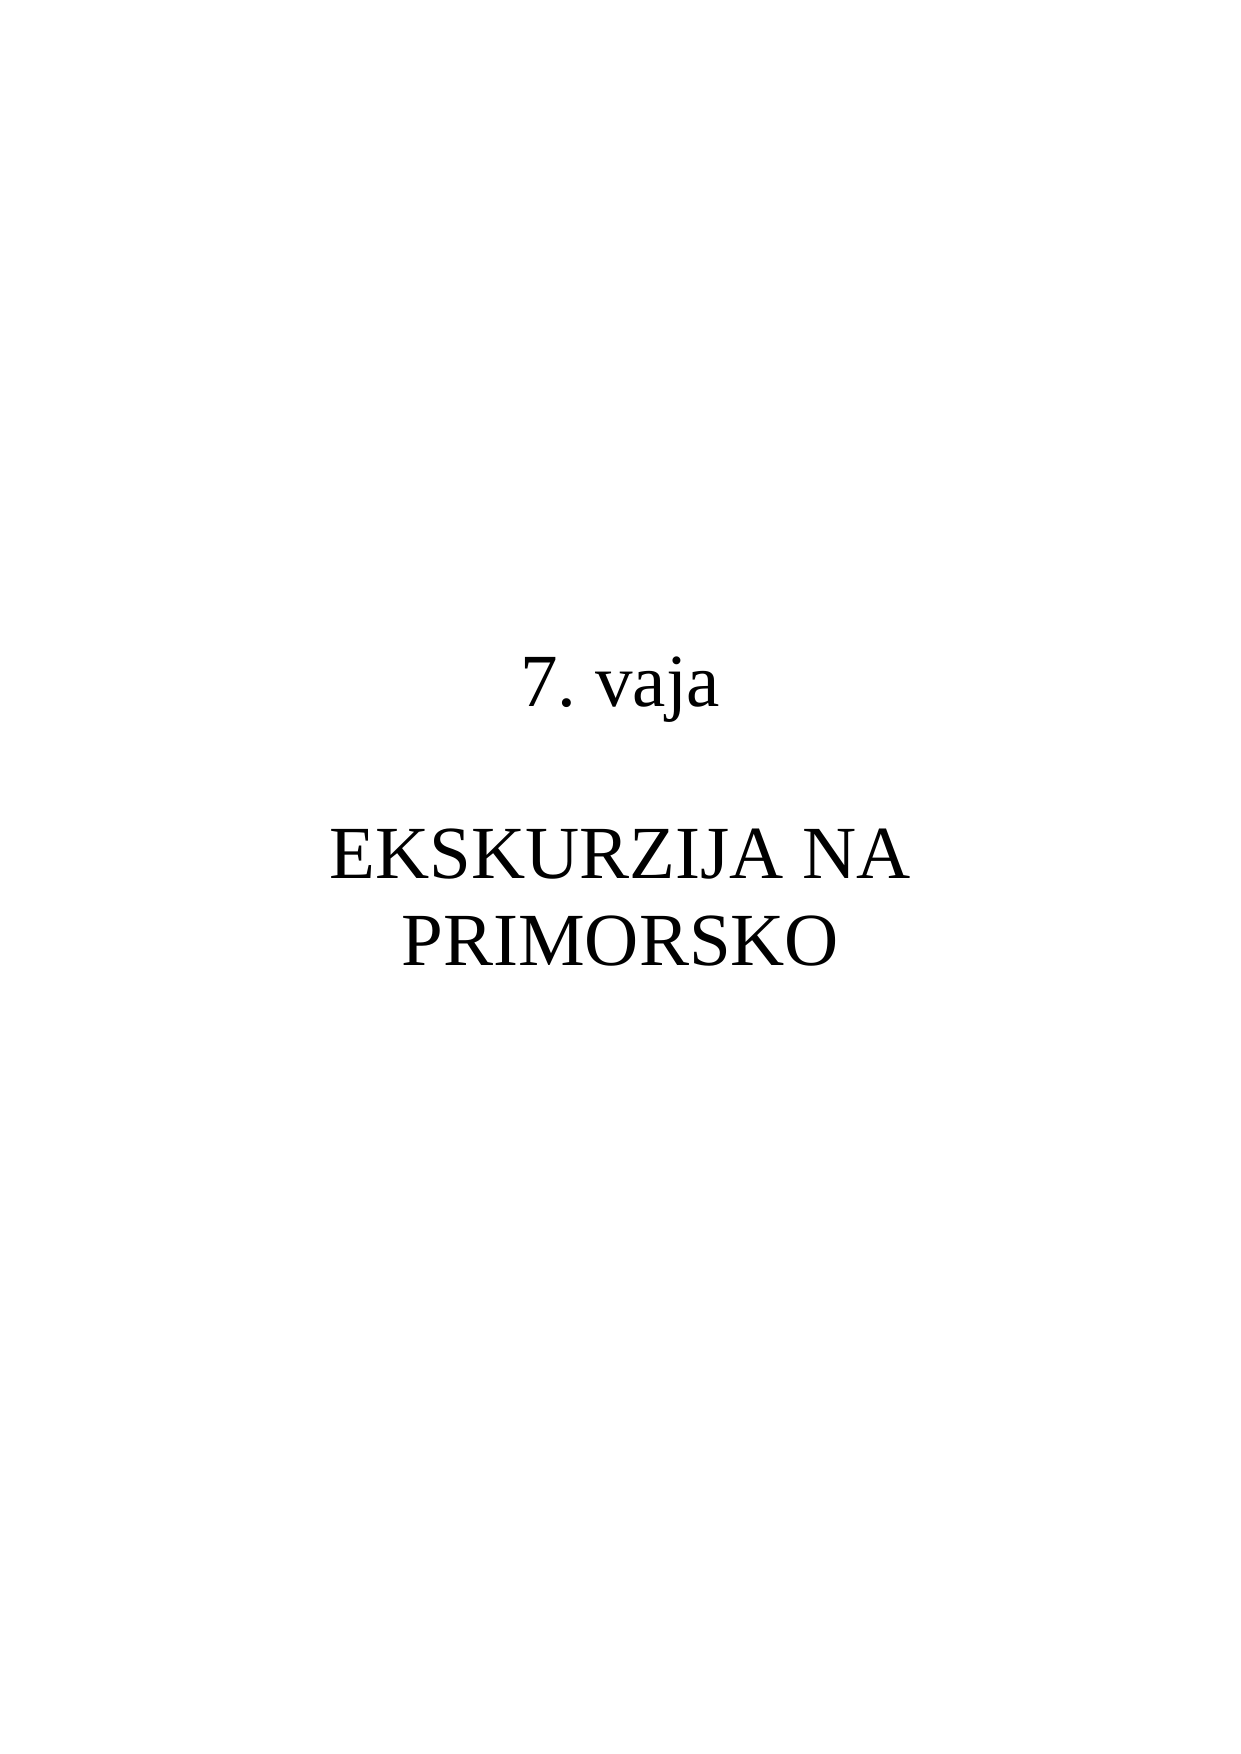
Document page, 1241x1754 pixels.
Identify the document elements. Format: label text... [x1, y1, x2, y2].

text 7. vaja [148, 636, 1093, 723]
text EKSKURZIJA NA PRIMORSKO [148, 809, 1093, 981]
